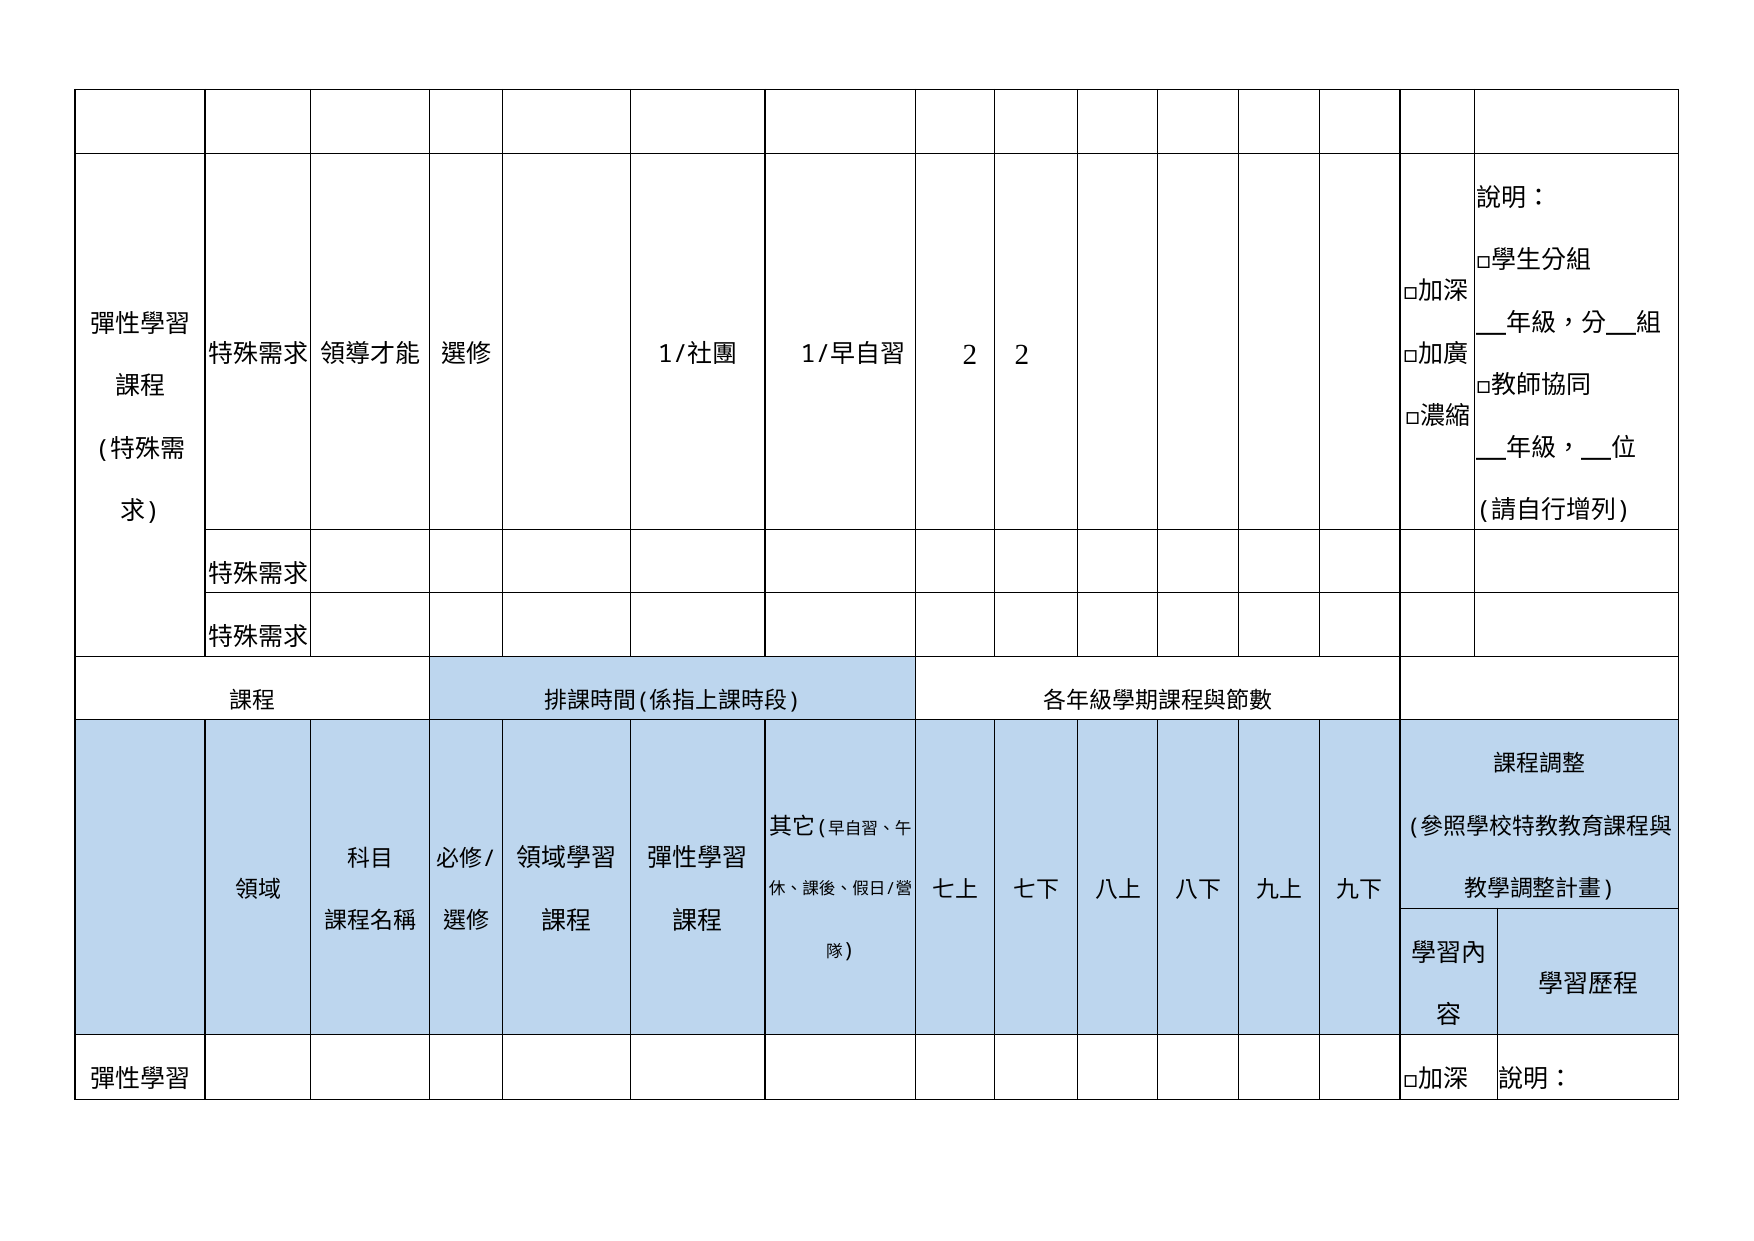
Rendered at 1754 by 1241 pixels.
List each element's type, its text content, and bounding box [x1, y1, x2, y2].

table_cell [1475, 530, 1678, 592]
table_cell [1158, 90, 1238, 152]
table_cell 1/早自習 [766, 154, 915, 528]
table_cell [503, 154, 630, 528]
table_cell 課程 [76, 657, 429, 719]
table_cell [995, 1035, 1077, 1099]
table_cell [430, 90, 502, 152]
table_cell 領域 [206, 720, 310, 1034]
table_cell [1239, 90, 1319, 152]
table_cell [916, 593, 994, 656]
table_cell 1/社團 [631, 154, 764, 528]
table_cell [995, 593, 1077, 656]
table_cell [311, 90, 429, 152]
table_cell [1158, 1035, 1238, 1099]
table_cell [1475, 90, 1678, 152]
table_cell [1078, 593, 1157, 656]
table_cell [1078, 1035, 1157, 1099]
table_cell [916, 530, 994, 592]
table_cell 彈性學習 課程 (特殊需求) [76, 154, 204, 656]
table_cell 特殊需求 [206, 154, 310, 528]
table_cell [631, 530, 764, 592]
table_cell [1401, 593, 1474, 656]
table_cell 學習歷程 [1498, 909, 1678, 1034]
table_cell [503, 530, 630, 592]
table_cell [206, 1035, 310, 1099]
table_cell [1320, 1035, 1399, 1099]
table_cell 選修 [430, 154, 502, 528]
table_cell 科目 課程名稱 [311, 720, 429, 1034]
table_cell □加深 [1401, 1035, 1497, 1099]
table_cell 七下 [995, 720, 1077, 1034]
table_cell □加深 □加廣 □濃縮 [1401, 154, 1474, 528]
table_cell 說明： □學生分組 __年級，分__組 □教師協同 __年級，__位 (請自行增列) [1475, 154, 1678, 528]
table_cell [1475, 593, 1678, 656]
table_cell 領域學習 課程 [503, 720, 630, 1034]
table_cell [1320, 593, 1399, 656]
table_cell [631, 1035, 764, 1099]
table_cell [1320, 90, 1399, 152]
table_cell [1078, 90, 1157, 152]
table_cell [311, 1035, 429, 1099]
table_cell [916, 1035, 994, 1099]
table_cell 學習內容 [1401, 909, 1497, 1034]
table_cell [1158, 530, 1238, 592]
table_cell [503, 1035, 630, 1099]
table_cell 彈性學習 課程 [631, 720, 764, 1034]
table_cell [503, 593, 630, 656]
table_cell 特殊需求 [206, 593, 310, 656]
table_cell [631, 593, 764, 656]
table_cell [766, 593, 915, 656]
table_cell 其它(早自習、午休、課後、假日/營隊) [766, 720, 915, 1034]
table_cell [430, 1035, 502, 1099]
table_cell 2 [916, 154, 994, 528]
table_cell [430, 593, 502, 656]
table_cell 排課時間(係指上課時段) [430, 657, 915, 719]
table_cell [1078, 154, 1157, 528]
table_cell 課程調整 (參照學校特教教育課程與教學調整計畫) [1401, 720, 1678, 908]
table_cell 必修/選修 [430, 720, 502, 1034]
table_cell [1401, 90, 1474, 152]
table_cell 八下 [1158, 720, 1238, 1034]
table_cell [311, 593, 429, 656]
table_cell [503, 90, 630, 152]
table_cell [916, 90, 994, 152]
table_cell [995, 530, 1077, 592]
table_cell 七上 [916, 720, 994, 1034]
table_cell [1158, 154, 1238, 528]
table_cell [766, 530, 915, 592]
table_cell [1320, 530, 1399, 592]
table_cell [206, 90, 310, 152]
table_cell [766, 90, 915, 152]
table_cell 2 [995, 154, 1077, 528]
table_cell 彈性學習 [76, 1035, 204, 1099]
table_cell [995, 90, 1077, 152]
table_cell [1078, 530, 1157, 592]
table_cell [766, 1035, 915, 1099]
table_cell 八上 [1078, 720, 1157, 1034]
table_cell [76, 720, 204, 1034]
table_cell [311, 530, 429, 592]
table_cell [1239, 530, 1319, 592]
table_cell [430, 530, 502, 592]
table_cell 各年級學期課程與節數 [916, 657, 1399, 719]
table_cell 說明： [1498, 1035, 1678, 1099]
table_cell [1239, 593, 1319, 656]
table_cell [1158, 593, 1238, 656]
table_cell [1401, 657, 1678, 719]
table_cell [1320, 154, 1399, 528]
table_cell [1239, 1035, 1319, 1099]
table_cell [1401, 530, 1474, 592]
table_cell [1239, 154, 1319, 528]
table_cell [76, 90, 204, 152]
table_cell [631, 90, 764, 152]
table_cell 九下 [1320, 720, 1399, 1034]
table_cell 領導才能 [311, 154, 429, 528]
table_cell 九上 [1239, 720, 1319, 1034]
table_cell 特殊需求 [206, 530, 310, 592]
